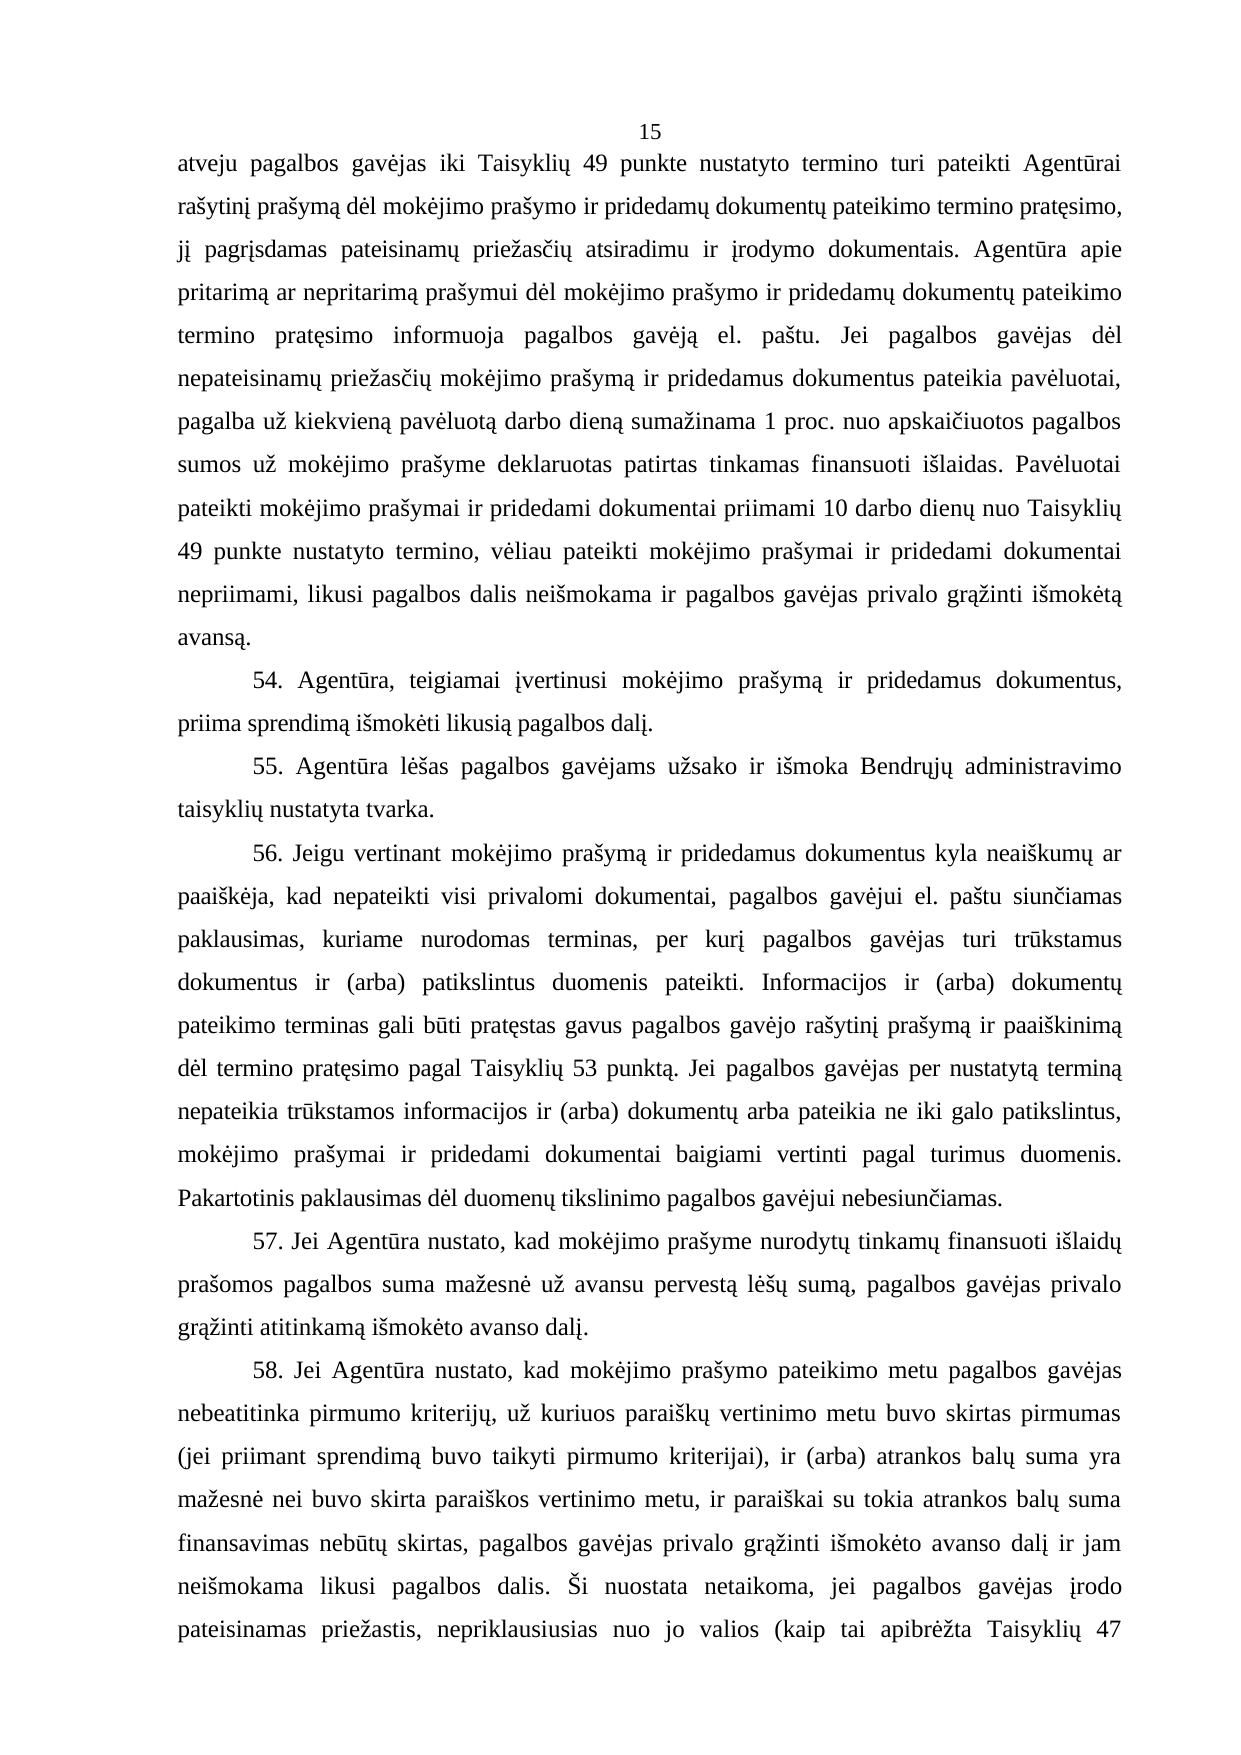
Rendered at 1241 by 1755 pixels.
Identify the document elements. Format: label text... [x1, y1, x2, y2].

text 57. Jei Agentūra nustato, kad mokėjimo prašyme nurodytų tinkamų finansuoti išlaidų prašomos pagalbos suma mažesnė už avansu pervestą lėšų sumą, pagalbos gavėjas privalo grąžinti atitinkamą išmokėto avanso dalį. [177, 1226, 1122, 1341]
text 54. Agentūra, teigiamai įvertinusi mokėjimo prašymą ir pridedamus dokumentus, priima sprendimą išmokėti likusią pagalbos dalį. [177, 665, 1122, 737]
text 58. Jei Agentūra nustato, kad mokėjimo prašymo pateikimo metu pagalbos gavėjas nebeatitinka pirmumo kriterijų, už kuriuos paraiškų vertinimo metu buvo skirtas pirmumas (jei priimant sprendimą buvo taikyti pirmumo kriterijai), ir (arba) atrankos balų suma yra mažesnė nei buvo skirta paraiškos vertinimo metu, ir paraiškai su tokia atrankos balų suma finansavimas nebūtų skirtas, pagalbos gavėjas privalo grąžinti išmokėto avanso dalį ir jam neišmokama likusi pagalbos dalis. Ši nuostata netaikoma, jei pagalbos gavėjas įrodo pateisinamas priežastis, nepriklausiusias nuo jo valios (kaip tai apibrėžta Taisyklių 47 [177, 1355, 1122, 1643]
text 55. Agentūra lėšas pagalbos gavėjams užsako ir išmoka Bendrųjų administravimo taisyklių nustatyta tvarka. [177, 751, 1122, 823]
text atveju pagalbos gavėjas iki Taisyklių 49 punkte nustatyto termino turi pateikti Agentūrai rašytinį prašymą dėl mokėjimo prašymo ir pridedamų dokumentų pateikimo termino pratęsimo, jį pagrįsdamas pateisinamų priežasčių atsiradimu ir įrodymo dokumentais. Agentūra apie pritarimą ar nepritarimą prašymui dėl mokėjimo prašymo ir pridedamų dokumentų pateikimo termino pratęsimo informuoja pagalbos gavėją el. paštu. Jei pagalbos gavėjas dėl nepateisinamų priežasčių mokėjimo prašymą ir pridedamus dokumentus pateikia pavėluotai, pagalba už kiekvieną pavėluotą darbo dieną sumažinama 1 proc. nuo apskaičiuotos pagalbos sumos už mokėjimo prašyme deklaruotas patirtas tinkamas finansuoti išlaidas. Pavėluotai pateikti mokėjimo prašymai ir pridedami dokumentai priimami 10 darbo dienų nuo Taisyklių 49 punkte nustatyto termino, vėliau pateikti mokėjimo prašymai ir pridedami dokumentai nepriimami, likusi pagalbos dalis neišmokama ir pagalbos gavėjas privalo grąžinti išmokėtą avansą. [177, 148, 1122, 651]
text 56. Jeigu vertinant mokėjimo prašymą ir pridedamus dokumentus kyla neaiškumų ar paaiškėja, kad nepateikti visi privalomi dokumentai, pagalbos gavėjui el. paštu siunčiamas paklausimas, kuriame nurodomas terminas, per kurį pagalbos gavėjas turi trūkstamus dokumentus ir (arba) patikslintus duomenis pateikti. Informacijos ir (arba) dokumentų pateikimo terminas gali būti pratęstas gavus pagalbos gavėjo rašytinį prašymą ir paaiškinimą dėl termino pratęsimo pagal Taisyklių 53 punktą. Jei pagalbos gavėjas per nustatytą terminą nepateikia trūkstamos informacijos ir (arba) dokumentų arba pateikia ne iki galo patikslintus, mokėjimo prašymai ir pridedami dokumentai baigiami vertinti pagal turimus duomenis. Pakartotinis paklausimas dėl duomenų tikslinimo pagalbos gavėjui nebesiunčiamas. [177, 838, 1122, 1211]
